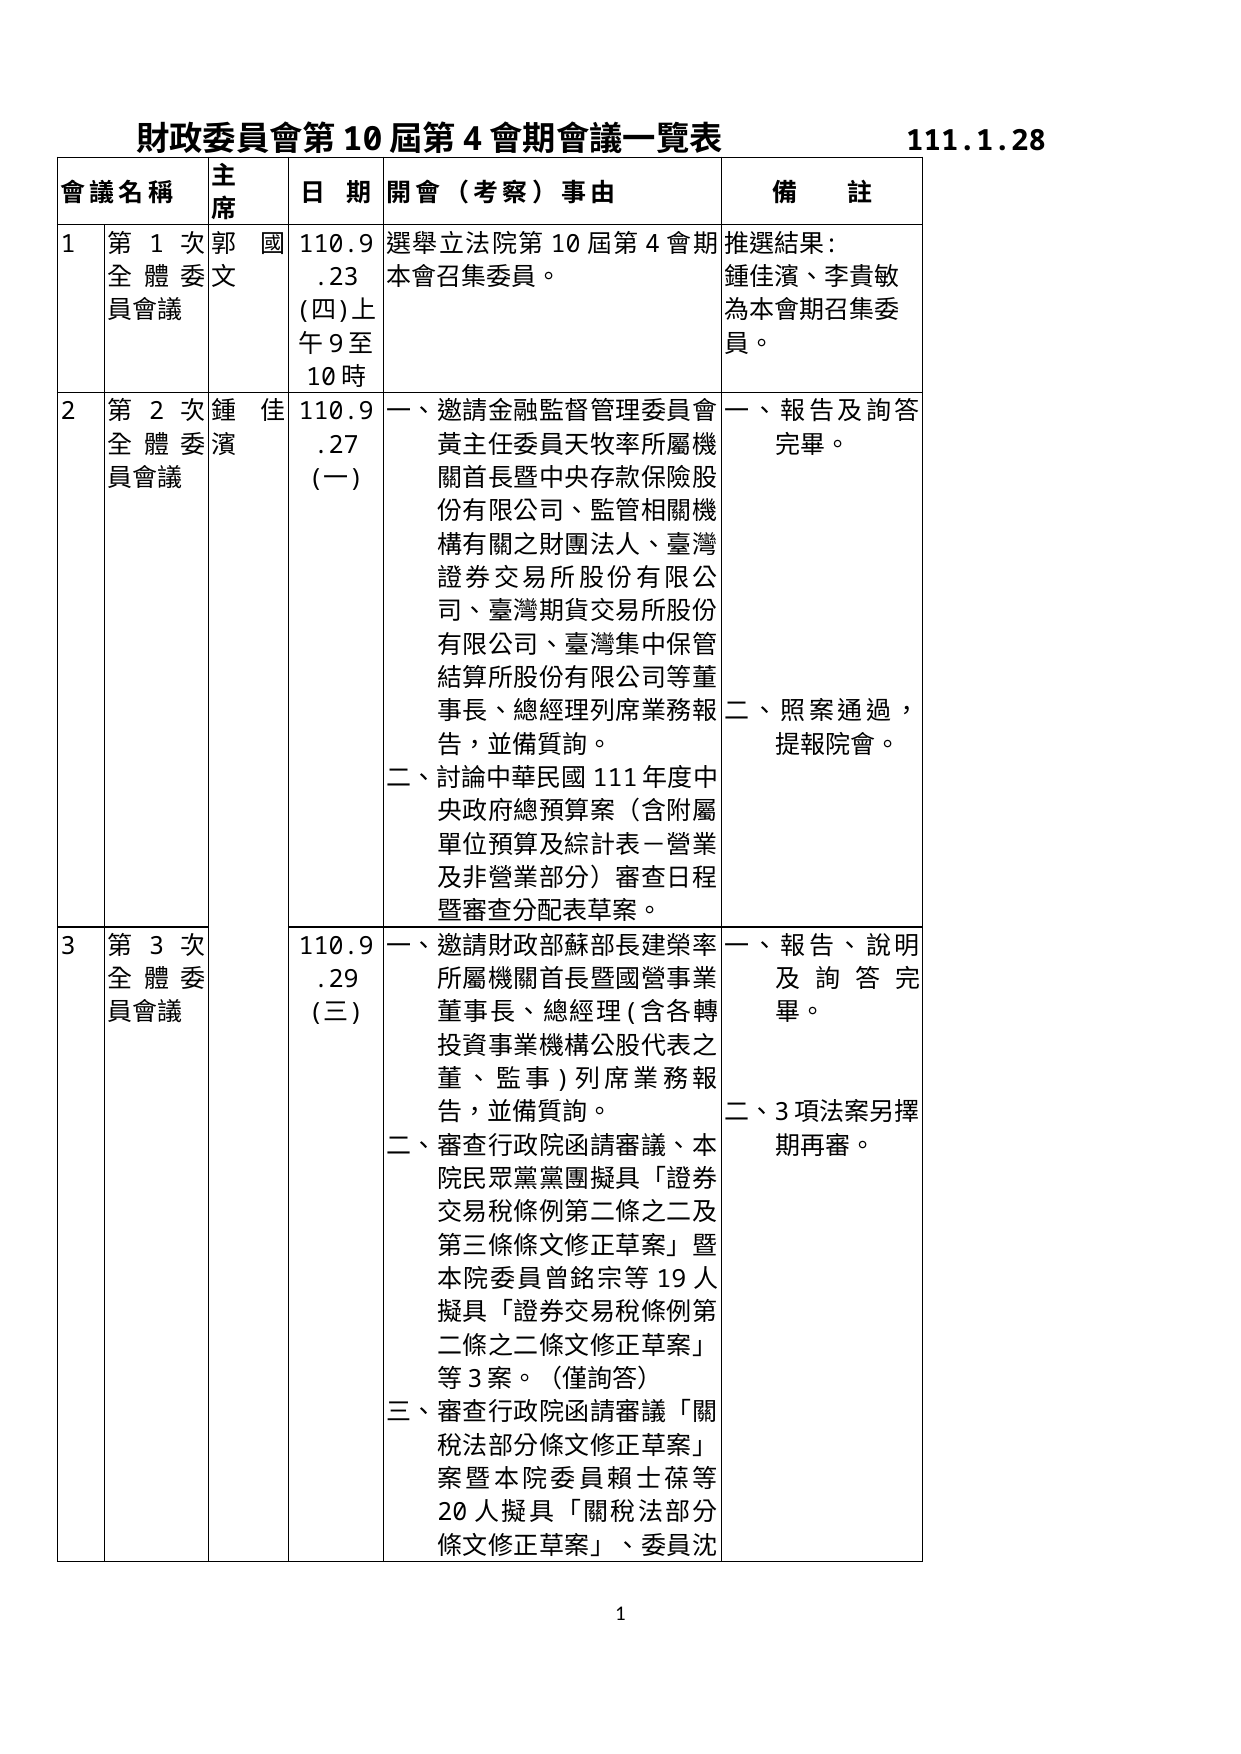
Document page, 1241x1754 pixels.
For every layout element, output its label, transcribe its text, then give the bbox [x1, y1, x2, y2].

table_cell 3 [58, 928, 104, 1561]
table_cell 第1次全體委員會議 [105, 225, 208, 392]
table_cell 一、報告及詢答完畢。 二、照案通過，提報院會。 [722, 393, 922, 926]
table_header 備 註 [722, 158, 922, 224]
table_cell 鍾佳濱 [209, 393, 288, 1561]
table_header 主 席 [209, 158, 288, 224]
table_cell 推選結果: 鍾佳濱、李貴敏為本會期召集委員。 [722, 225, 922, 392]
table_cell 一、邀請財政部蘇部長建榮率所屬機關首長暨國營事業董事長、總經理(含各轉投資事業機構公股代表之董、監事)列席業務報告，並備質詢。 二、審查行政院函請審議、本院民眾黨黨團擬具「證券交易稅條例第二條之二及第三條條文修正草案」暨本院委員曾銘宗等19人擬具「證券交易稅條例第二條之二條文修正草案」等3案。（僅詢答） 三、審查行政院函請審議「關稅法部分條文修正草案」案暨本院委員賴士葆等20人擬具「關稅法部分條文修正草案」、委員沈 [384, 928, 721, 1561]
table_cell 110.9.27 (一) [289, 393, 383, 926]
table_cell 110.9.23 (四)上午9至10時 [289, 225, 383, 392]
table_cell 選舉立法院第10屆第4會期本會召集委員。 [384, 225, 721, 392]
table_cell 第2次全體委員會議 [105, 393, 208, 926]
table_cell 一、邀請金融監督管理委員會黃主任委員天牧率所屬機關首長暨中央存款保險股份有限公司、監管相關機構有關之財團法人、臺灣證券交易所股份有限公司、臺灣期貨交易所股份有限公司、臺灣集中保管結算所股份有限公司等董事長、總經理列席業務報告，並備質詢。 二、討論中華民國111年度中央政府總預算案（含附屬單位預算及綜計表－營業及非營業部分）審查日程暨審查分配表草案。 [384, 393, 721, 926]
table_cell 第3次全體委員會議 [105, 928, 208, 1561]
table_cell 郭國文 [209, 225, 288, 392]
table_cell 110.9.29 (三) [289, 928, 383, 1561]
table_header 日 期 [289, 158, 383, 224]
table_cell 1 [58, 225, 104, 392]
table_header 會議名稱 [58, 158, 208, 224]
table_cell 2 [58, 393, 104, 926]
text 財政委員會第10屆第4會期會議一覽表 111.1.28 [129, 94, 1053, 157]
table_header 開會（考察）事由 [384, 158, 721, 224]
table_cell 一、報告、說明及詢答完畢。 二、3項法案另擇期再審。 [722, 928, 922, 1561]
